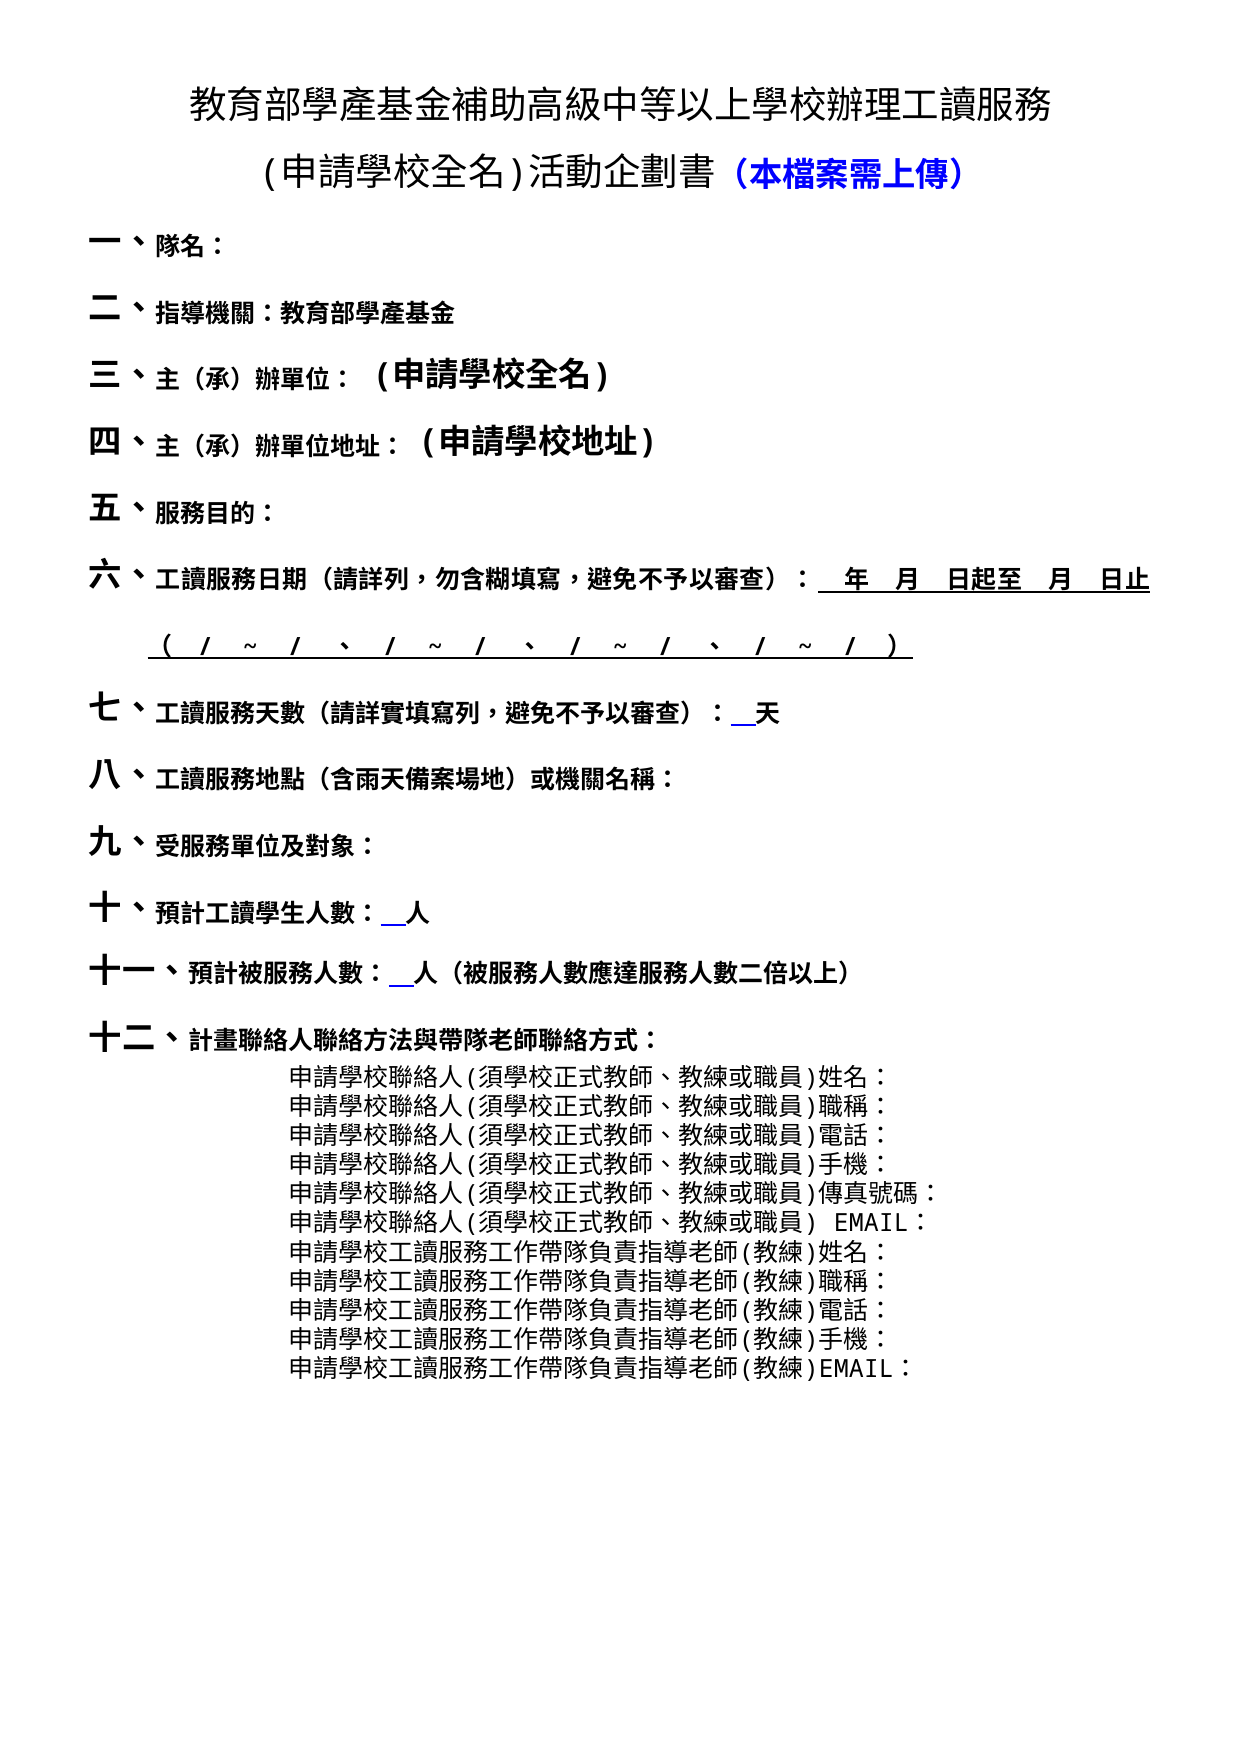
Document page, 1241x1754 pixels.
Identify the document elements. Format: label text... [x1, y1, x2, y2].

text 申請學校聯絡人(須學校正式教師、教練或職員)手機： [289, 1150, 1152, 1179]
text 申請學校聯絡人(須學校正式教師、教練或職員)電話： [289, 1121, 1152, 1150]
text 申請學校聯絡人(須學校正式教師、教練或職員) EMAIL： [289, 1208, 1152, 1238]
text 申請學校工讀服務工作帶隊負責指導老師(教練)EMAIL： [289, 1354, 1152, 1383]
list 指導機關：教育部學產基金 [89, 263, 1152, 329]
list 受服務單位及對象： [89, 796, 1152, 863]
text 申請學校聯絡人(須學校正式教師、教練或職員)職稱： [289, 1092, 1152, 1121]
text 申請學校工讀服務工作帶隊負責指導老師(教練)職稱： [289, 1267, 1152, 1296]
list 工讀服務天數（請詳實填寫列，避免不予以審查）： 天 [89, 663, 1152, 729]
list 主（承）辦單位： (申請學校全名) [89, 329, 1152, 396]
list 工讀服務日期（請詳列，勿含糊填寫，避免不予以審查）： 年 月 日起至 月 日止（ / ~ / 、 / ~ / 、 / ~ / 、 / ~ / ） [89, 529, 1152, 663]
text 申請學校工讀服務工作帶隊負責指導老師(教練)姓名： [289, 1238, 1152, 1267]
text (申請學校全名)活動企劃書（本檔案需上傳） [89, 129, 1152, 196]
text 申請學校工讀服務工作帶隊負責指導老師(教練)電話： [289, 1296, 1152, 1325]
text 申請學校工讀服務工作帶隊負責指導老師(教練)手機： [289, 1325, 1152, 1354]
text 教育部學產基金補助高級中等以上學校辦理工讀服務 [89, 75, 1152, 129]
text 申請學校聯絡人(須學校正式教師、教練或職員)姓名： [289, 1063, 1152, 1092]
list 工讀服務地點（含雨天備案場地）或機關名稱： [89, 729, 1152, 796]
list 服務目的： [89, 463, 1152, 529]
list 預計工讀學生人數： 人 [89, 863, 1152, 929]
list 預計被服務人數： 人（被服務人數應達服務人數二倍以上） [89, 929, 1152, 996]
list 主（承）辦單位地址： (申請學校地址) [89, 396, 1152, 463]
text 申請學校聯絡人(須學校正式教師、教練或職員)傳真號碼： [289, 1179, 1152, 1208]
list 計畫聯絡人聯絡方法與帶隊老師聯絡方式： [89, 996, 1152, 1063]
list 隊名： [89, 196, 1152, 263]
